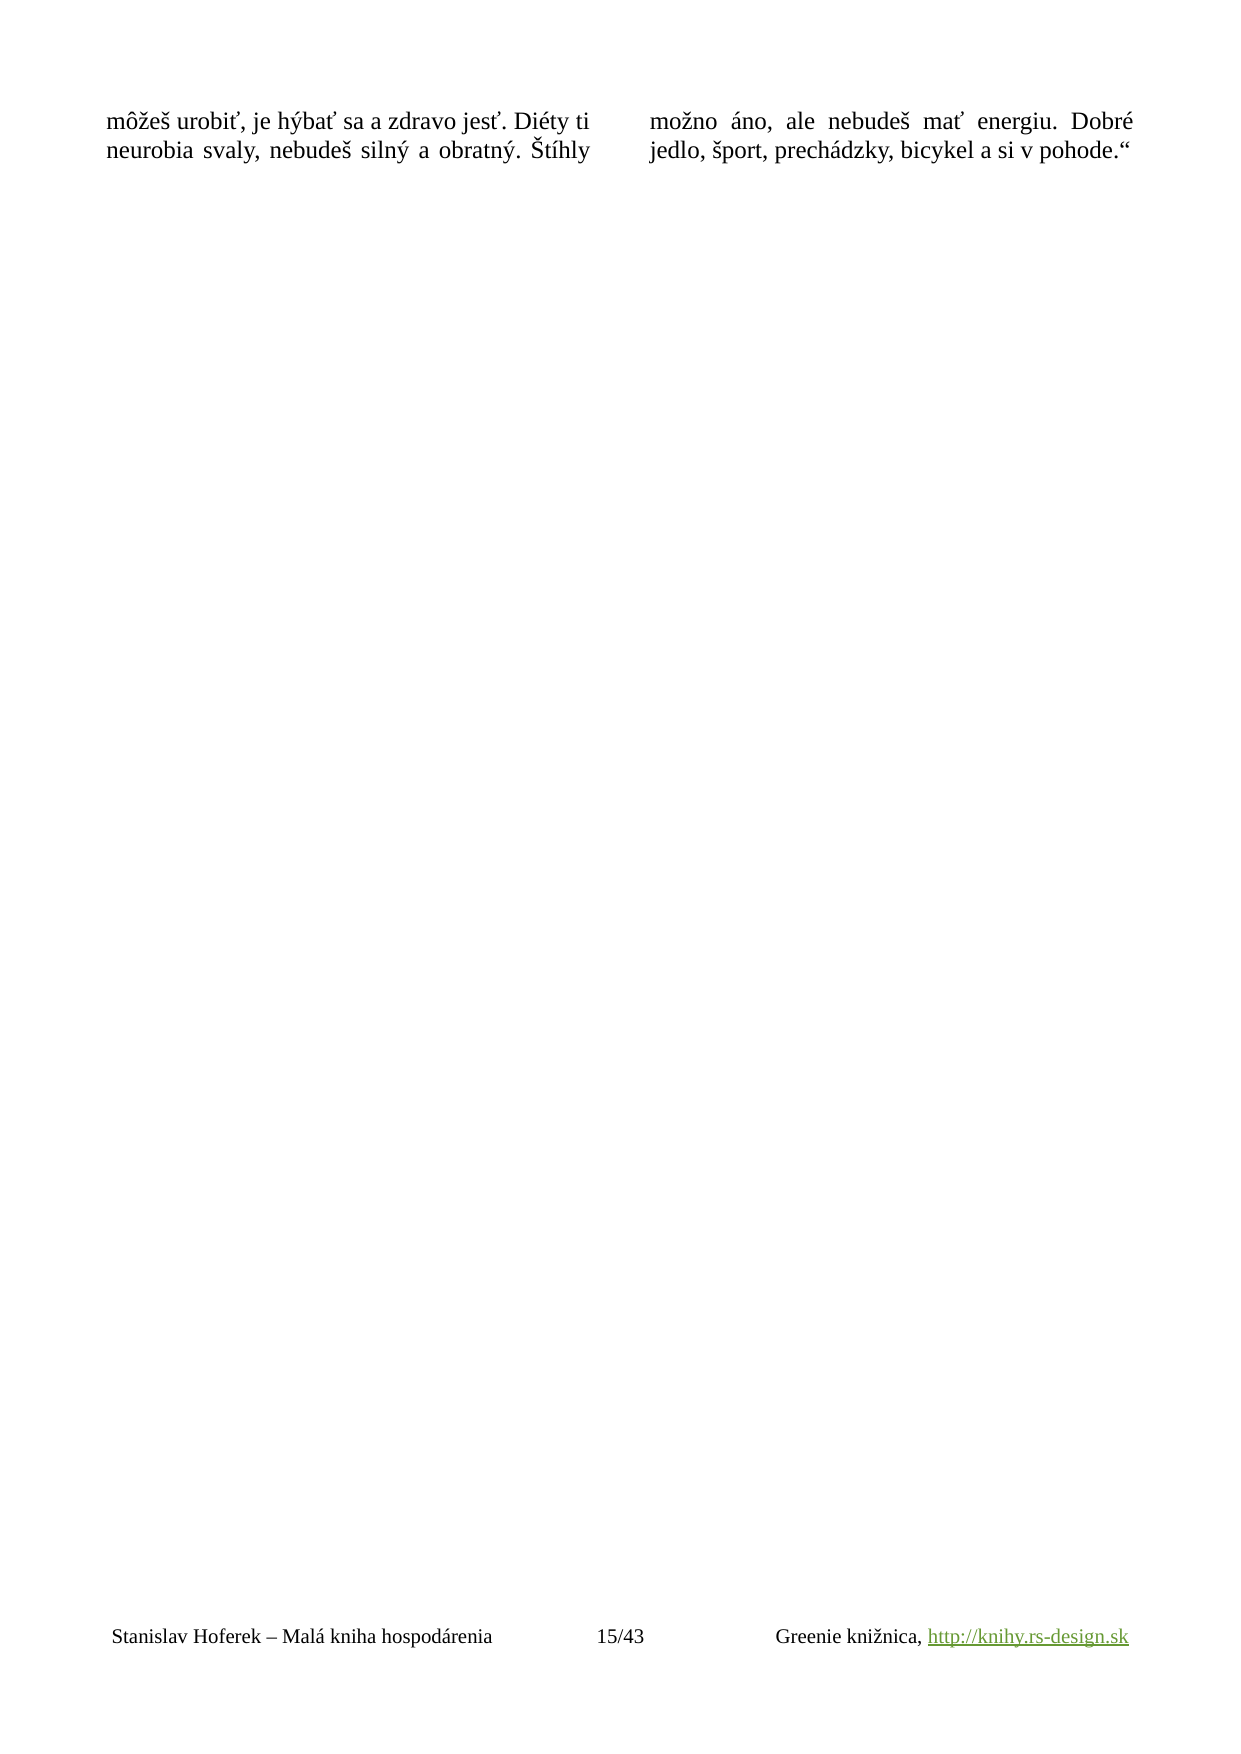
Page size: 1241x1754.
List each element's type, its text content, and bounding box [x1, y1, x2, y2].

text môžeš urobiť, je hýbať sa a zdravo jesť. Diéty ti neurobia svaly, nebudeš silný a obratný. Štíhly [106, 106, 591, 164]
text možno áno, ale nebudeš mať energiu. Dobré jedlo, šport, prechádzky, bicykel a si v pohode.“ [649, 106, 1134, 164]
